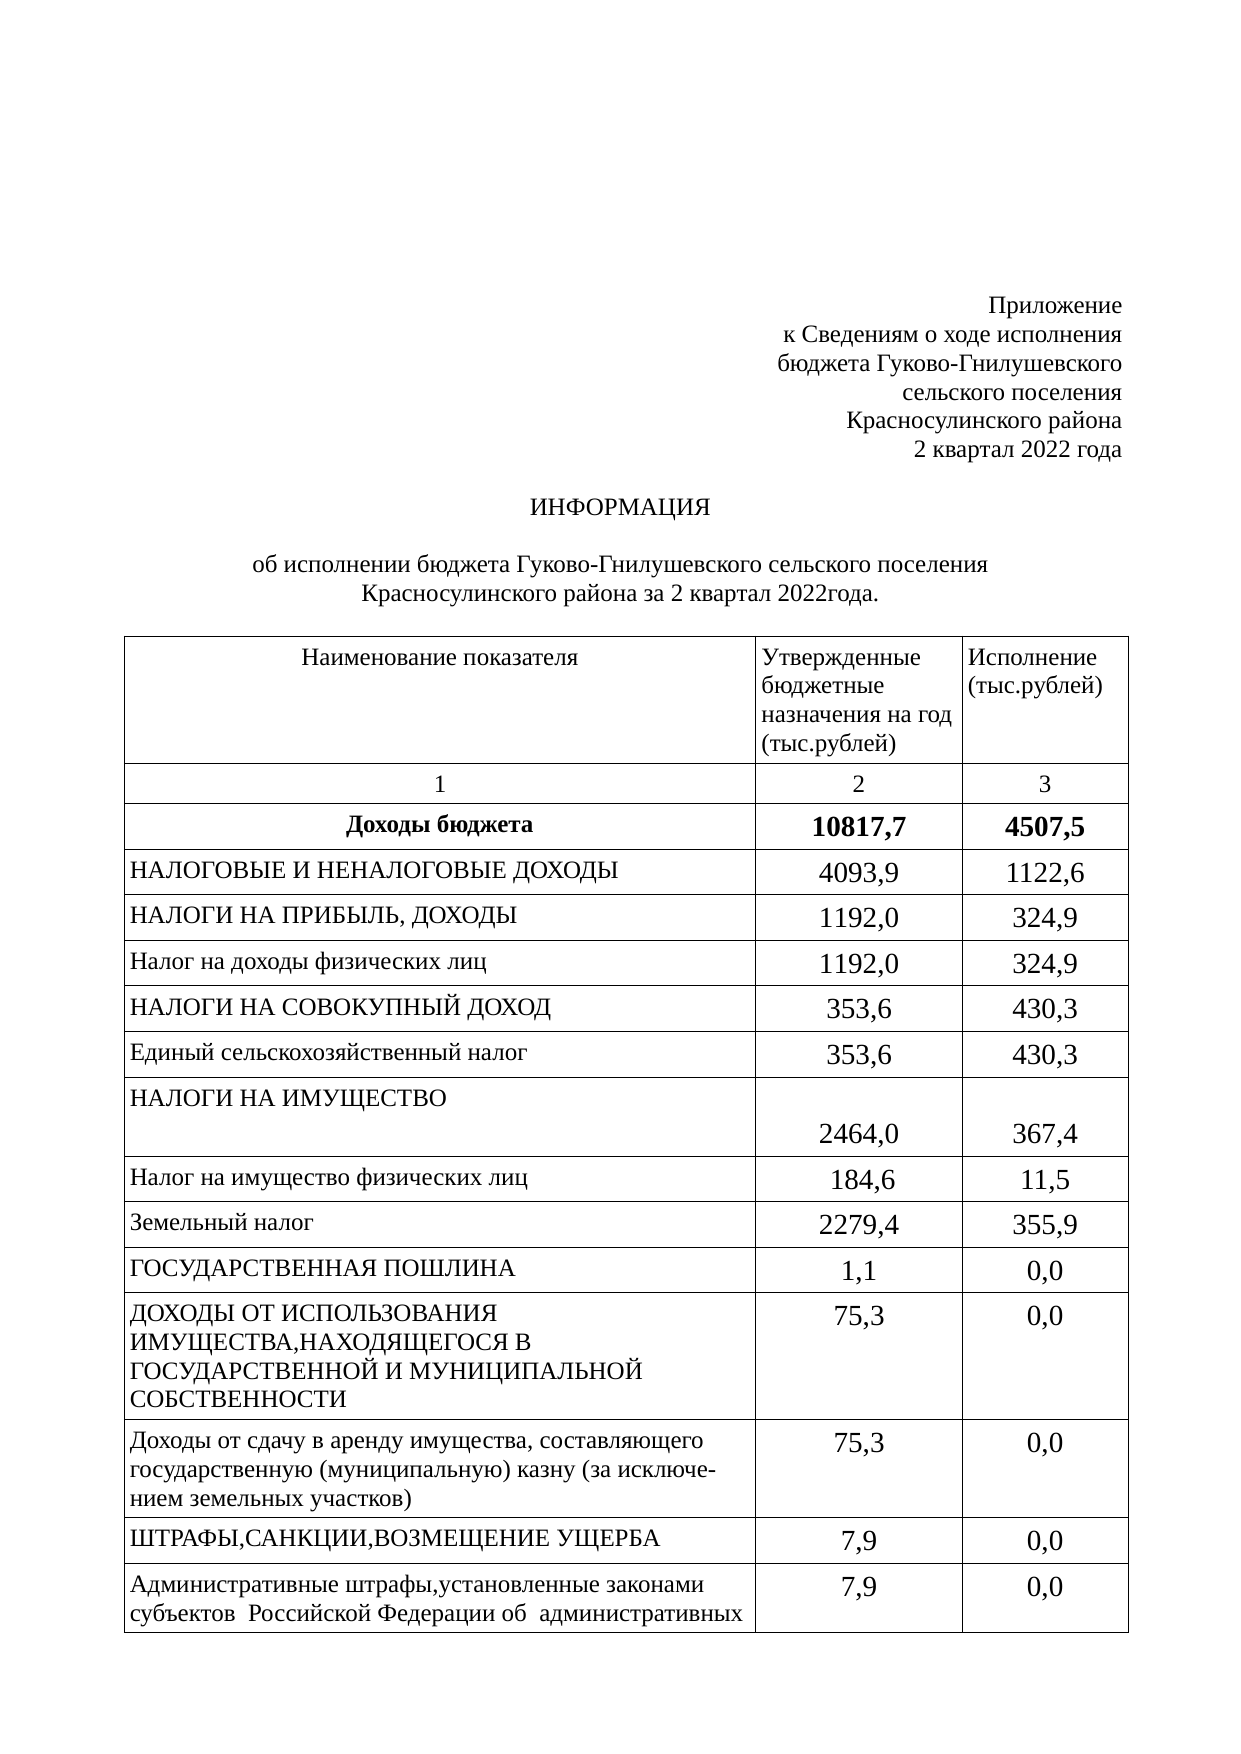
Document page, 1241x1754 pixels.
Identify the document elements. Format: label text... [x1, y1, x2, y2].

table_cell 184,6 [756, 1157, 962, 1201]
table_cell ДОХОДЫ ОТ ИСПОЛЬЗОВАНИЯ ИМУЩЕСТВА,НАХОДЯЩЕГОСЯ В ГОСУДАРСТВЕННОЙ И МУНИЦИПАЛЬНОЙ СОБСТВЕННОСТИ [125, 1293, 755, 1419]
text к Сведениям о ходе исполнения [118, 319, 1122, 348]
table_cell 75,3 [756, 1420, 962, 1517]
table_cell 353,6 [756, 986, 962, 1031]
table_cell Налог на доходы физических лиц [125, 941, 755, 985]
table_cell 324,9 [963, 895, 1128, 940]
table_cell 4507,5 [963, 804, 1128, 849]
table_header Исполнение (тыс.рублей) [963, 637, 1128, 763]
table_cell НАЛОГИ НА ПРИБЫЛЬ, ДОХОДЫ [125, 895, 755, 940]
text бюджета Гуково-Гнилушевского [118, 348, 1122, 377]
text 2 квартал 2022 года [118, 434, 1122, 463]
text ИНФОРМАЦИЯ [118, 492, 1122, 521]
table_cell 1192,0 [756, 941, 962, 985]
text сельского поселения [118, 377, 1122, 406]
text Красносулинского района за 2 квартал 2022года. [118, 578, 1122, 607]
table_cell 0,0 [963, 1518, 1128, 1563]
table_cell 367,4 [963, 1078, 1128, 1156]
table_cell 0,0 [963, 1564, 1128, 1632]
table_cell 1192,0 [756, 895, 962, 940]
table_header Утвержденные бюджетные назначения на год (тыс.рублей) [756, 637, 962, 763]
table_cell ГОСУДАРСТВЕННАЯ ПОШЛИНА [125, 1248, 755, 1292]
table_cell Единый сельскохозяйственный налог [125, 1032, 755, 1076]
table_cell Налог на имущество физических лиц [125, 1157, 755, 1201]
table_cell Доходы бюджета [125, 804, 755, 849]
table_cell 7,9 [756, 1564, 962, 1632]
table_cell Земельный налог [125, 1202, 755, 1247]
table_cell ШТРАФЫ,САНКЦИИ,ВОЗМЕЩЕНИЕ УЩЕРБА [125, 1518, 755, 1563]
table_cell 353,6 [756, 1032, 962, 1076]
table_cell 75,3 [756, 1293, 962, 1419]
table_cell НАЛОГИ НА СОВОКУПНЫЙ ДОХОД [125, 986, 755, 1031]
table_cell 1122,6 [963, 850, 1128, 894]
table_cell 4093,9 [756, 850, 962, 894]
table_cell Административные штрафы,установленные законами субъектов Российской Федерации об административных [125, 1564, 755, 1632]
table_cell 2464,0 [756, 1078, 962, 1156]
table_cell 10817,7 [756, 804, 962, 849]
table_cell 324,9 [963, 941, 1128, 985]
table_cell 0,0 [963, 1293, 1128, 1419]
table_cell 0,0 [963, 1420, 1128, 1517]
table_cell НАЛОГОВЫЕ И НЕНАЛОГОВЫЕ ДОХОДЫ [125, 850, 755, 894]
table_cell 1 [125, 764, 755, 803]
table_cell 11,5 [963, 1157, 1128, 1201]
table_cell 7,9 [756, 1518, 962, 1563]
table_header Наименование показателя [125, 637, 755, 763]
table_cell 355,9 [963, 1202, 1128, 1247]
table_cell 2 [756, 764, 962, 803]
table_cell 2279,4 [756, 1202, 962, 1247]
table_cell 0,0 [963, 1248, 1128, 1292]
table_cell Доходы от сдачу в аренду имущества, составляющего государственную (муниципальную) казну (за исключе-нием земельных участков) [125, 1420, 755, 1517]
table_cell 3 [963, 764, 1128, 803]
text Приложение [118, 291, 1122, 319]
table_cell НАЛОГИ НА ИМУЩЕСТВО [125, 1078, 755, 1156]
text Красносулинского района [118, 406, 1122, 434]
text об исполнении бюджета Гуково-Гнилушевского сельского поселения [118, 549, 1122, 578]
table_cell 430,3 [963, 1032, 1128, 1076]
table_cell 430,3 [963, 986, 1128, 1031]
table_cell 1,1 [756, 1248, 962, 1292]
